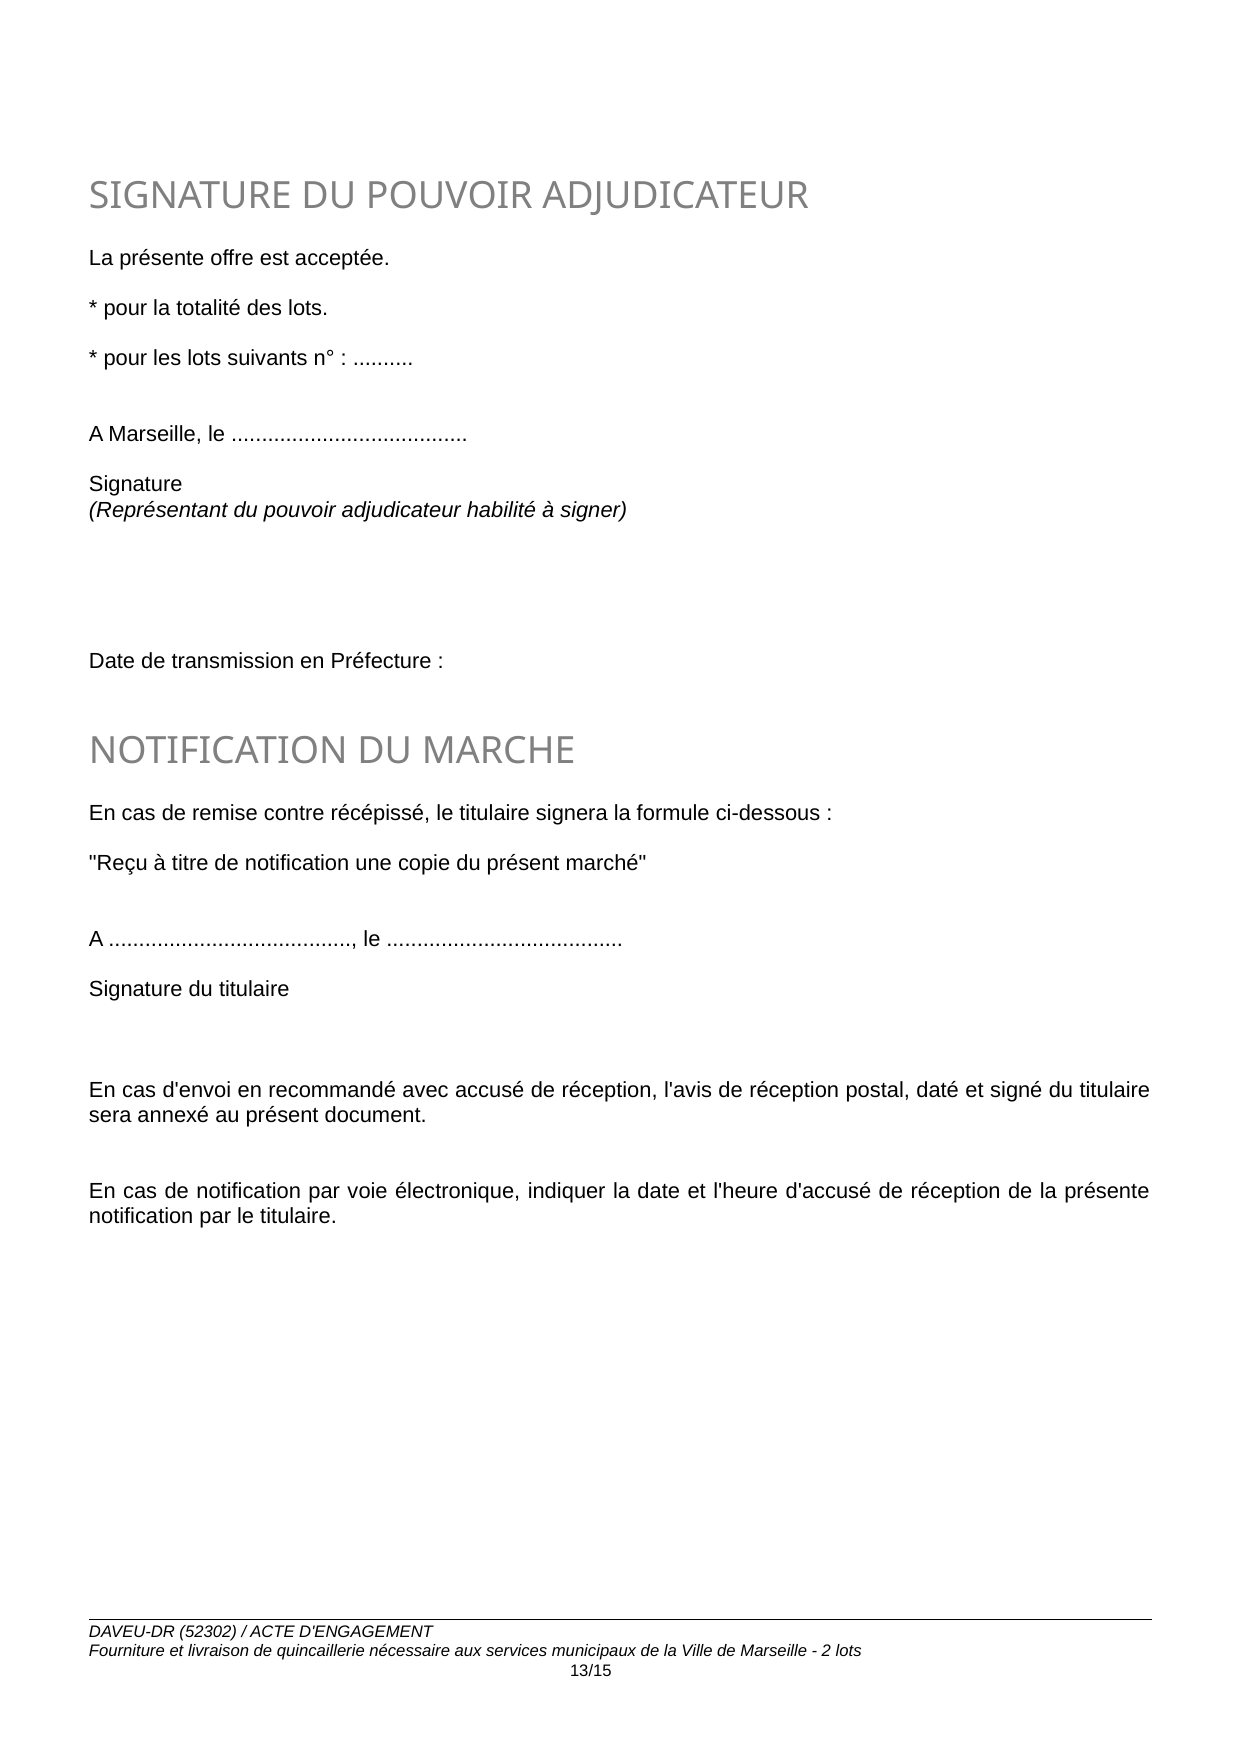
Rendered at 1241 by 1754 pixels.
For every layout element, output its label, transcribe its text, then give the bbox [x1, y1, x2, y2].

text (Représentant du pouvoir adjudicateur habilité à signer) [89, 497, 1152, 522]
subtitle SIGNATURE DU POUVOIR ADJUDICATEUR [89, 168, 1152, 219]
text La présente offre est acceptée. [89, 244, 1152, 270]
text En cas de notification par voie électronique, indiquer la date et l'heure d'accusé de réception de la présente notification par le titulaire. [89, 1178, 1152, 1228]
text * pour les lots suivants n° : .......... [89, 345, 1152, 371]
text A Marseille, le ....................................... [89, 421, 1152, 446]
text A ........................................, le ....................................... [89, 926, 1152, 951]
text "Reçu à titre de notification une copie du présent marché" [89, 850, 1152, 875]
text Signature du titulaire [89, 976, 1152, 1001]
text * pour la totalité des lots. [89, 295, 1152, 320]
text Signature [89, 471, 1152, 497]
text Date de transmission en Préfecture : [89, 648, 1152, 673]
text En cas d'envoi en recommandé avec accusé de réception, l'avis de réception postal, daté et signé du titulaire sera annexé au présent document. [89, 1077, 1152, 1127]
text En cas de remise contre récépissé, le titulaire signera la formule ci-dessous : [89, 800, 1152, 825]
subtitle NOTIFICATION DU MARCHE [89, 723, 1152, 774]
